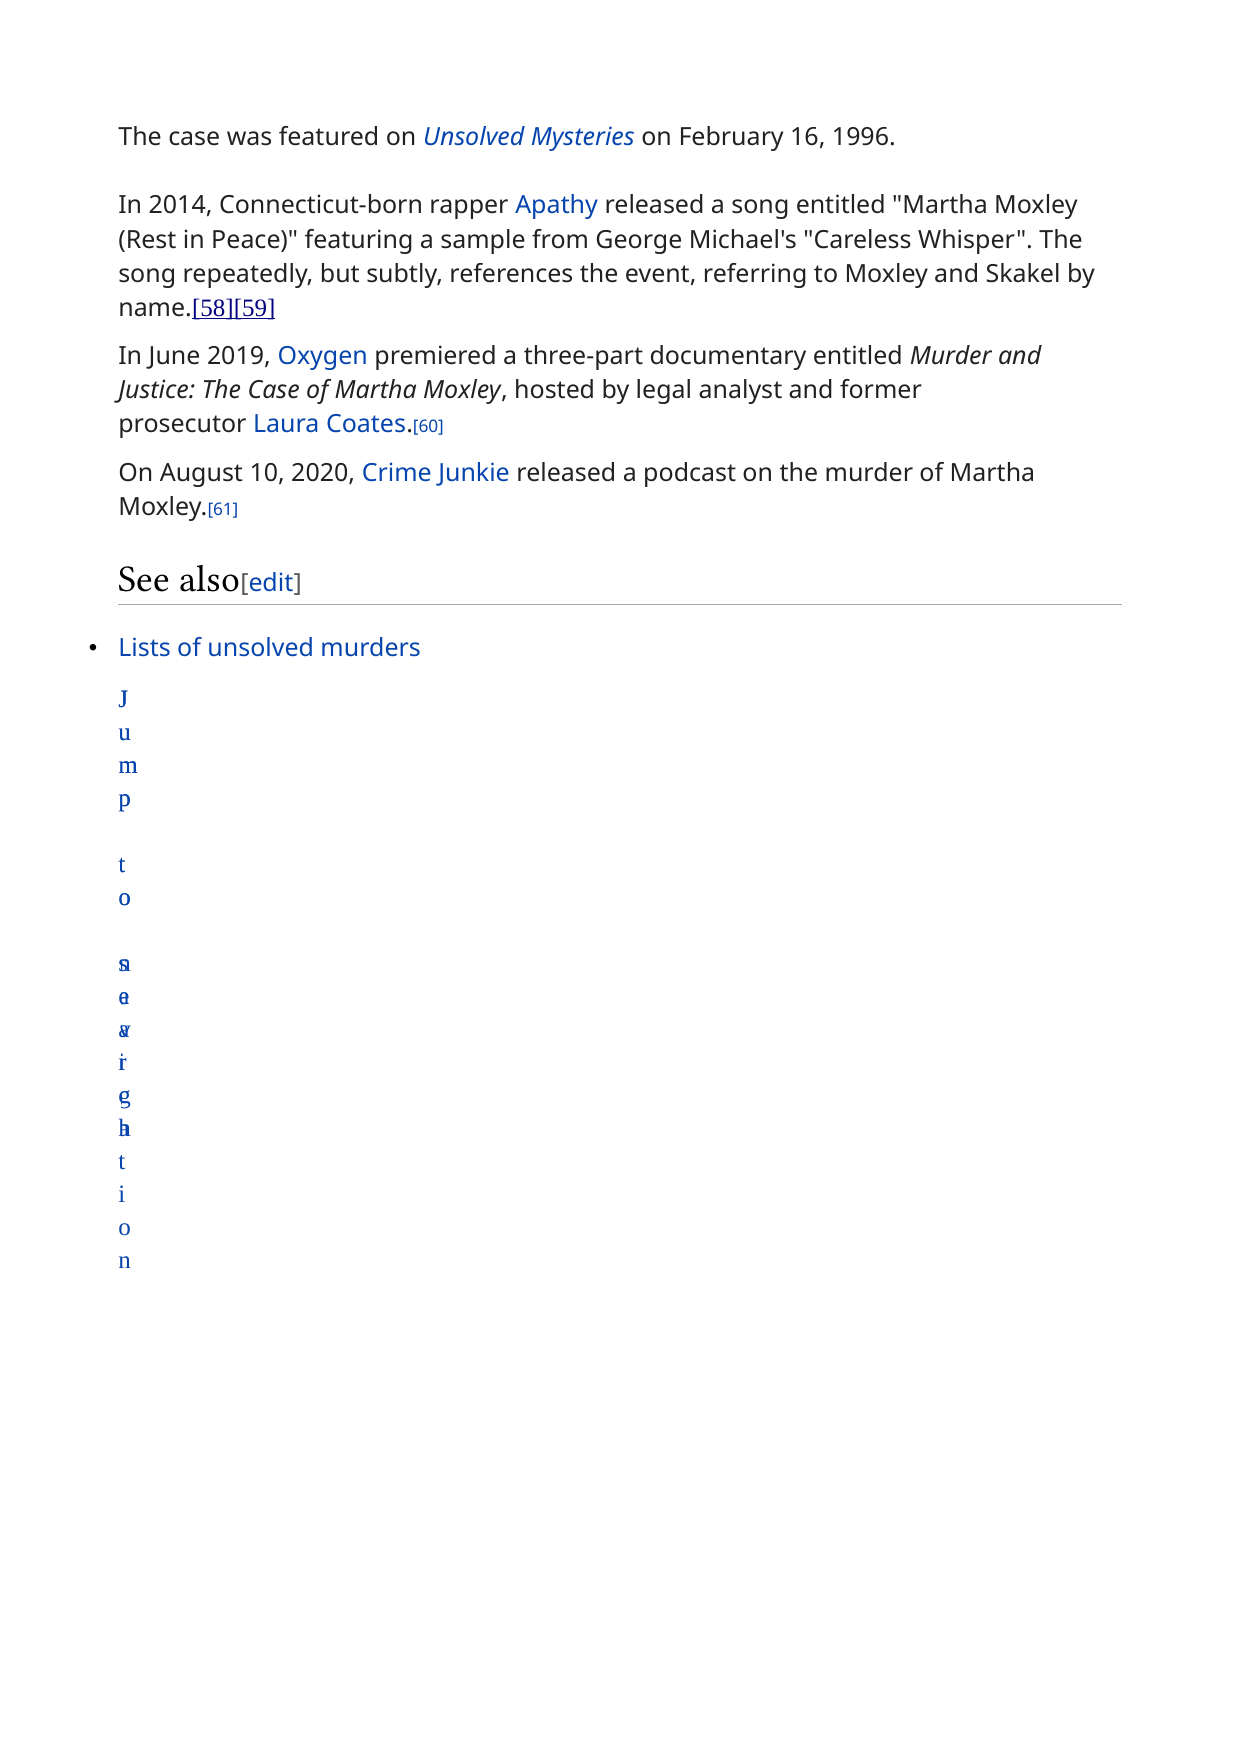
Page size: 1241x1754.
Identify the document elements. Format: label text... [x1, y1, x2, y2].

subtitle See also[edit] [118, 558, 1122, 604]
list Lists of unsolved murders [118, 629, 1122, 663]
text In 2014, Connecticut-born rapper Apathy released a song entitled "Martha Moxley (Rest in Peace)" featuring a sample from George Michael's "Careless Whisper". The song repeatedly, but subtly, references the event, referring to Moxley and Skakel by name.[58][59] [118, 187, 1122, 323]
text In June 2019, Oxygen premiered a three-part documentary entitled Murder and Justice: The Case of Martha Moxley, hosted by legal analyst and former prosecutor Laura Coates.[60] [118, 338, 1122, 440]
text On August 10, 2020, Crime Junkie released a podcast on the murder of Martha Moxley.[61] [118, 455, 1122, 523]
text The case was featured on Unsolved Mysteries on February 16, 1996. [118, 118, 1122, 152]
